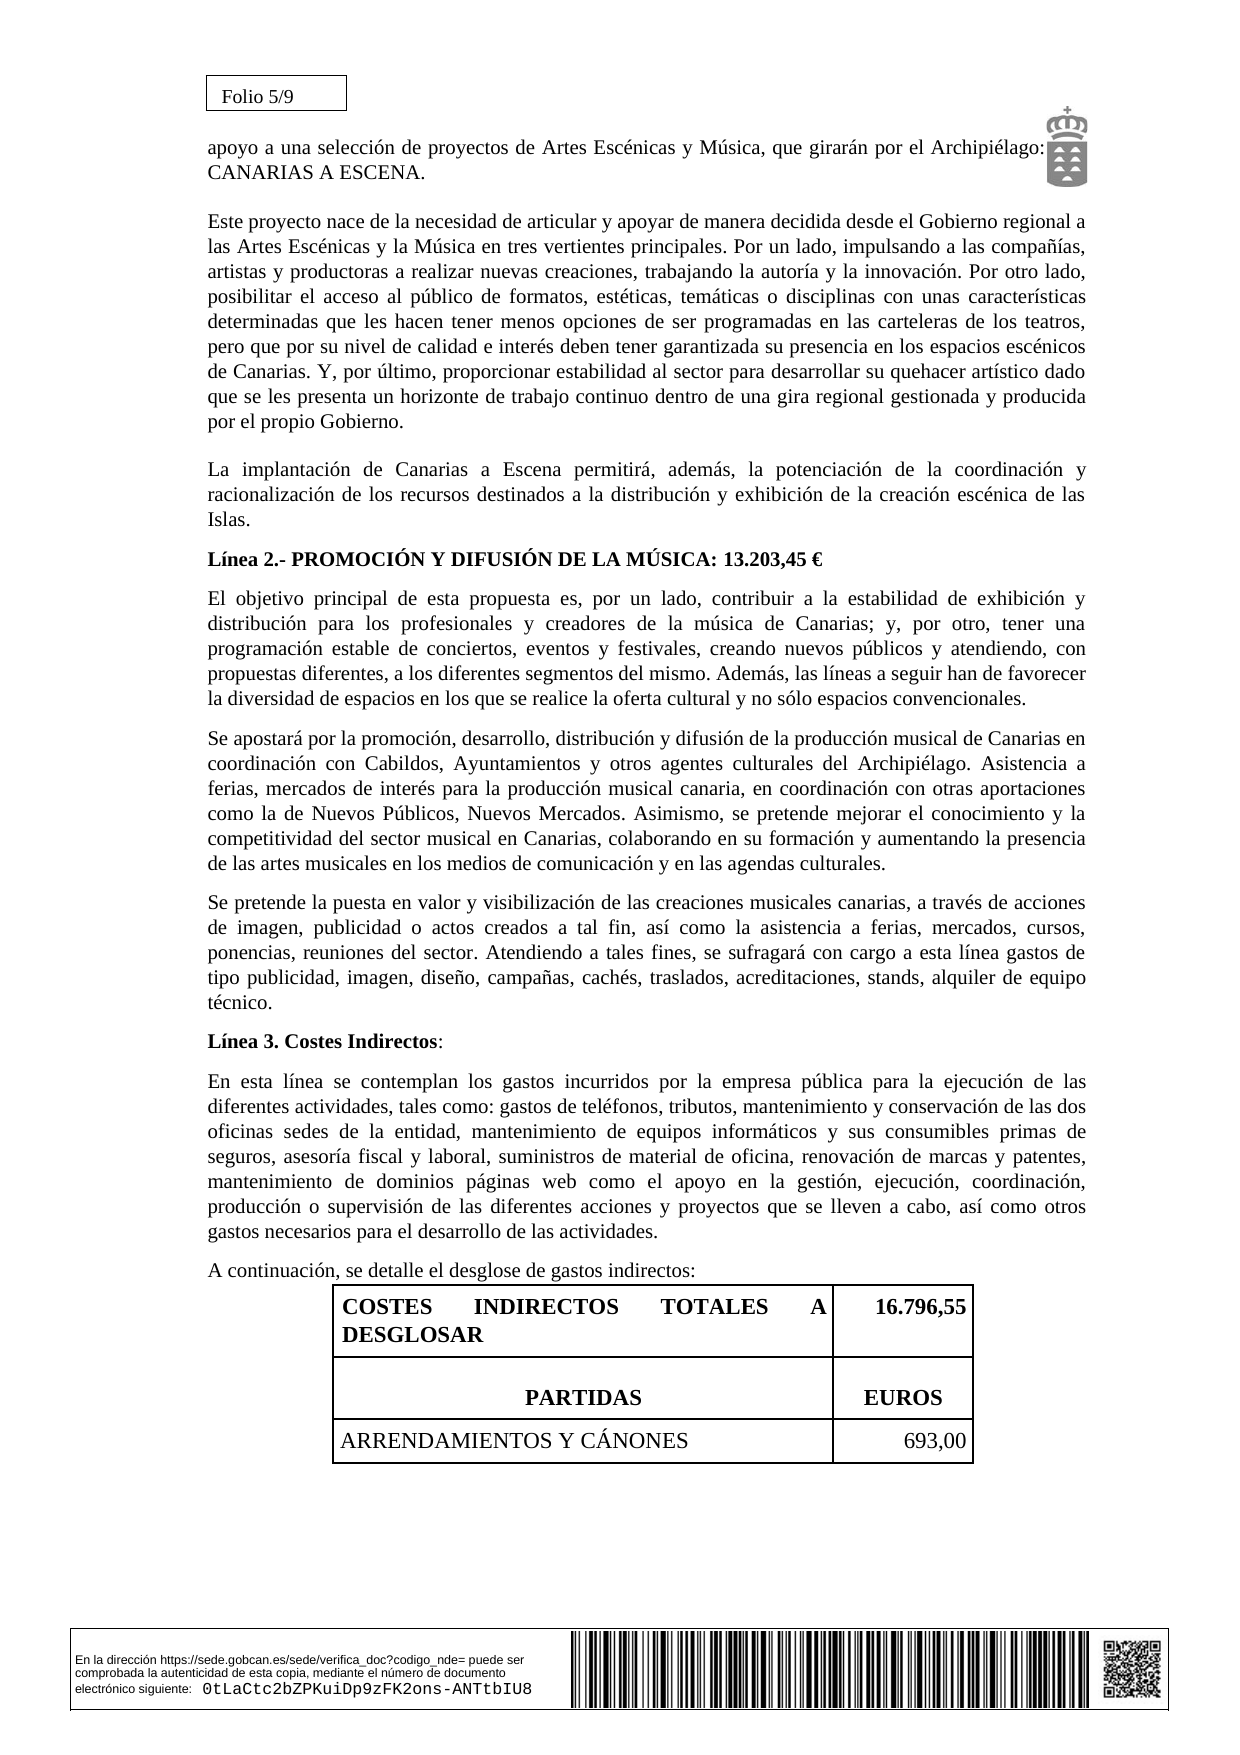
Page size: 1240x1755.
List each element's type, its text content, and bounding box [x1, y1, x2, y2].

text La implantación de Canarias a Escena permitirá, además, la potenciación de la coordinación y racionalización de los recursos destinados a la distribución y exhibición de la creación escénica de las Islas. [207, 457, 1087, 531]
text Línea 2.- PROMOCIÓN Y DIFUSIÓN DE LA MÚSICA: 13.203,45 € [207, 547, 1088, 571]
text Este proyecto nace de la necesidad de articular y apoyar de manera decidida desde el Gobierno regional a las Artes Escénicas y la Música en tres vertientes principales. Por un lado, impulsando a las compañías, artistas y productoras a realizar nuevas creaciones, trabajando la autoría y la innovación. Por otro lado, posibilitar el acceso al público de formatos, estéticas, temáticas o disciplinas con unas características determinadas que les hacen tener menos opciones de ser programadas en las carteleras de los teatros, pero que por su nivel de calidad e interés deben tener garantizada su presencia en los espacios escénicos de Canarias. Y, por último, proporcionar estabilidad al sector para desarrollar su quehacer artístico dado que se les presenta un horizonte de trabajo continuo dentro de una gira regional gestionada y producida por el propio Gobierno. [207, 209, 1087, 433]
table_cell PARTIDAS [334, 1358, 832, 1418]
table_header COSTES INDIRECTOS TOTALES A DESGLOSAR [334, 1286, 832, 1356]
table_header 16.796,55 [834, 1286, 972, 1356]
text apoyo a una selección de proyectos de Artes Escénicas y Música, que girarán por el Archipiélago: CANARIAS A ESCENA. [207, 135, 1046, 184]
text A continuación, se detalle el desglose de gastos indirectos: [207, 1258, 1087, 1282]
text En esta línea se contemplan los gastos incurridos por la empresa pública para la ejecución de las diferentes actividades, tales como: gastos de teléfonos, tributos, mantenimiento y conservación de las dos oficinas sedes de la entidad, mantenimiento de equipos informáticos y sus consumibles primas de seguros, asesoría fiscal y laboral, suministros de material de oficina, renovación de marcas y patentes, mantenimiento de dominios páginas web como el apoyo en la gestión, ejecución, coordinación, producción o supervisión de las diferentes acciones y proyectos que se lleven a cabo, así como otros gastos necesarios para el desarrollo de las actividades. [207, 1069, 1087, 1243]
text Línea 3. Costes Indirectos: [207, 1029, 1088, 1053]
table_cell 693,00 [834, 1420, 972, 1462]
text Se apostará por la promoción, desarrollo, distribución y difusión de la producción musical de Canarias en coordinación con Cabildos, Ayuntamientos y otros agentes culturales del Archipiélago. Asistencia a ferias, mercados de interés para la producción musical canaria, en coordinación con otras aportaciones como la de Nuevos Públicos, Nuevos Mercados. Asimismo, se pretende mejorar el conocimiento y la competitividad del sector musical en Canarias, colaborando en su formación y aumentando la presencia de las artes musicales en los medios de comunicación y en las agendas culturales. [207, 726, 1087, 874]
table_cell ARRENDAMIENTOS Y CÁNONES [334, 1420, 832, 1462]
text Se pretende la puesta en valor y visibilización de las creaciones musicales canarias, a través de acciones de imagen, publicidad o actos creados a tal fin, así como la asistencia a ferias, mercados, cursos, ponencias, reuniones del sector. Atendiendo a tales fines, se sufragará con cargo a esta línea gastos de tipo publicidad, imagen, diseño, campañas, cachés, traslados, acreditaciones, stands, alquiler de equipo técnico. [207, 890, 1087, 1014]
table_cell EUROS [834, 1358, 972, 1418]
text El objetivo principal de esta propuesta es, por un lado, contribuir a la estabilidad de exhibición y distribución para los profesionales y creadores de la música de Canarias; y, por otro, tener una programación estable de conciertos, eventos y festivales, creando nuevos públicos y atendiendo, con propuestas diferentes, a los diferentes segmentos del mismo. Además, las líneas a seguir han de favorecer la diversidad de espacios en los que se realice la oferta cultural y no sólo espacios convencionales. [207, 586, 1087, 710]
